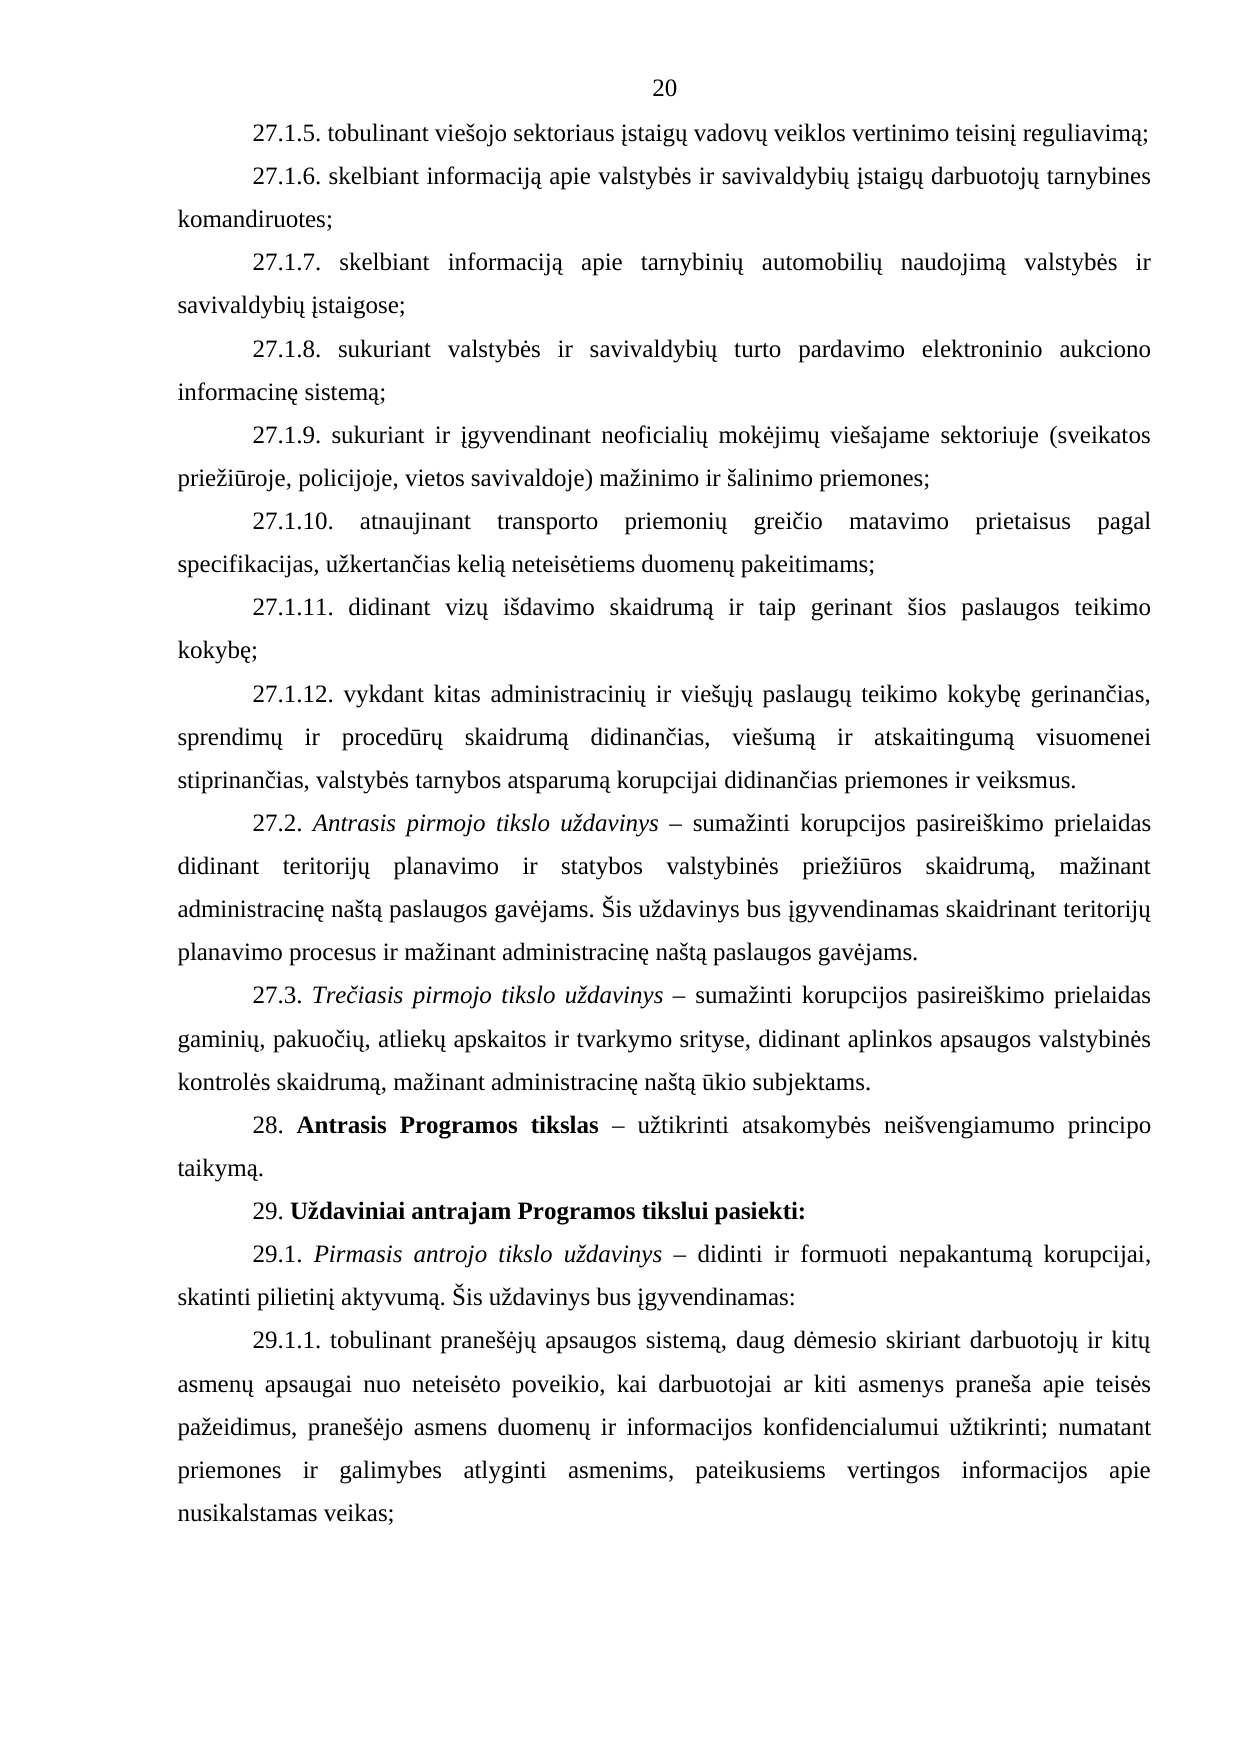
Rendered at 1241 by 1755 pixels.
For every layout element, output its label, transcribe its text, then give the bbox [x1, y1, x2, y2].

text 27.1.12. vykdant kitas administracinių ir viešųjų paslaugų teikimo kokybę gerinančias, sprendimų ir procedūrų skaidrumą didinančias, viešumą ir atskaitingumą visuomenei stiprinančias, valstybės tarnybos atsparumą korupcijai didinančias priemones ir veiksmus. [177, 679, 1152, 794]
text 27.1.5. tobulinant viešojo sektoriaus įstaigų vadovų veiklos vertinimo teisinį reguliavimą; [177, 118, 1152, 147]
text 27.1.9. sukuriant ir įgyvendinant neoficialių mokėjimų viešajame sektoriuje (sveikatos priežiūroje, policijoje, vietos savivaldoje) mažinimo ir šalinimo priemones; [177, 420, 1152, 492]
text 27.1.8. sukuriant valstybės ir savivaldybių turto pardavimo elektroninio aukciono informacinę sistemą; [177, 334, 1152, 406]
text 29.1. Pirmasis antrojo tikslo uždavinys – didinti ir formuoti nepakantumą korupcijai, skatinti pilietinį aktyvumą. Šis uždavinys bus įgyvendinamas: [177, 1239, 1152, 1311]
text 27.1.7. skelbiant informaciją apie tarnybinių automobilių naudojimą valstybės ir savivaldybių įstaigose; [177, 247, 1152, 319]
text 27.1.6. skelbiant informaciją apie valstybės ir savivaldybių įstaigų darbuotojų tarnybines komandiruotes; [177, 161, 1152, 233]
text 27.1.10. atnaujinant transporto priemonių greičio matavimo prietaisus pagal specifikacijas, užkertančias kelią neteisėtiems duomenų pakeitimams; [177, 506, 1152, 578]
text 27.1.11. didinant vizų išdavimo skaidrumą ir taip gerinant šios paslaugos teikimo kokybę; [177, 592, 1152, 664]
text 29.1.1. tobulinant pranešėjų apsaugos sistemą, daug dėmesio skiriant darbuotojų ir kitų asmenų apsaugai nuo neteisėto poveikio, kai darbuotojai ar kiti asmenys praneša apie teisės pažeidimus, pranešėjo asmens duomenų ir informacijos konfidencialumui užtikrinti; numatant priemones ir galimybes atlyginti asmenims, pateikusiems vertingos informacijos apie nusikalstamas veikas; [177, 1326, 1152, 1527]
text 29. Uždaviniai antrajam Programos tikslui pasiekti: [177, 1196, 1152, 1225]
text 28. Antrasis Programos tikslas – užtikrinti atsakomybės neišvengiamumo principo taikymą. [177, 1110, 1152, 1182]
text 27.3. Trečiasis pirmojo tikslo uždavinys – sumažinti korupcijos pasireiškimo prielaidas gaminių, pakuočių, atliekų apskaitos ir tvarkymo srityse, didinant aplinkos apsaugos valstybinės kontrolės skaidrumą, mažinant administracinę naštą ūkio subjektams. [177, 981, 1152, 1096]
text 27.2. Antrasis pirmojo tikslo uždavinys – sumažinti korupcijos pasireiškimo prielaidas didinant teritorijų planavimo ir statybos valstybinės priežiūros skaidrumą, mažinant administracinę naštą paslaugos gavėjams. Šis uždavinys bus įgyvendinamas skaidrinant teritorijų planavimo procesus ir mažinant administracinę naštą paslaugos gavėjams. [177, 808, 1152, 966]
